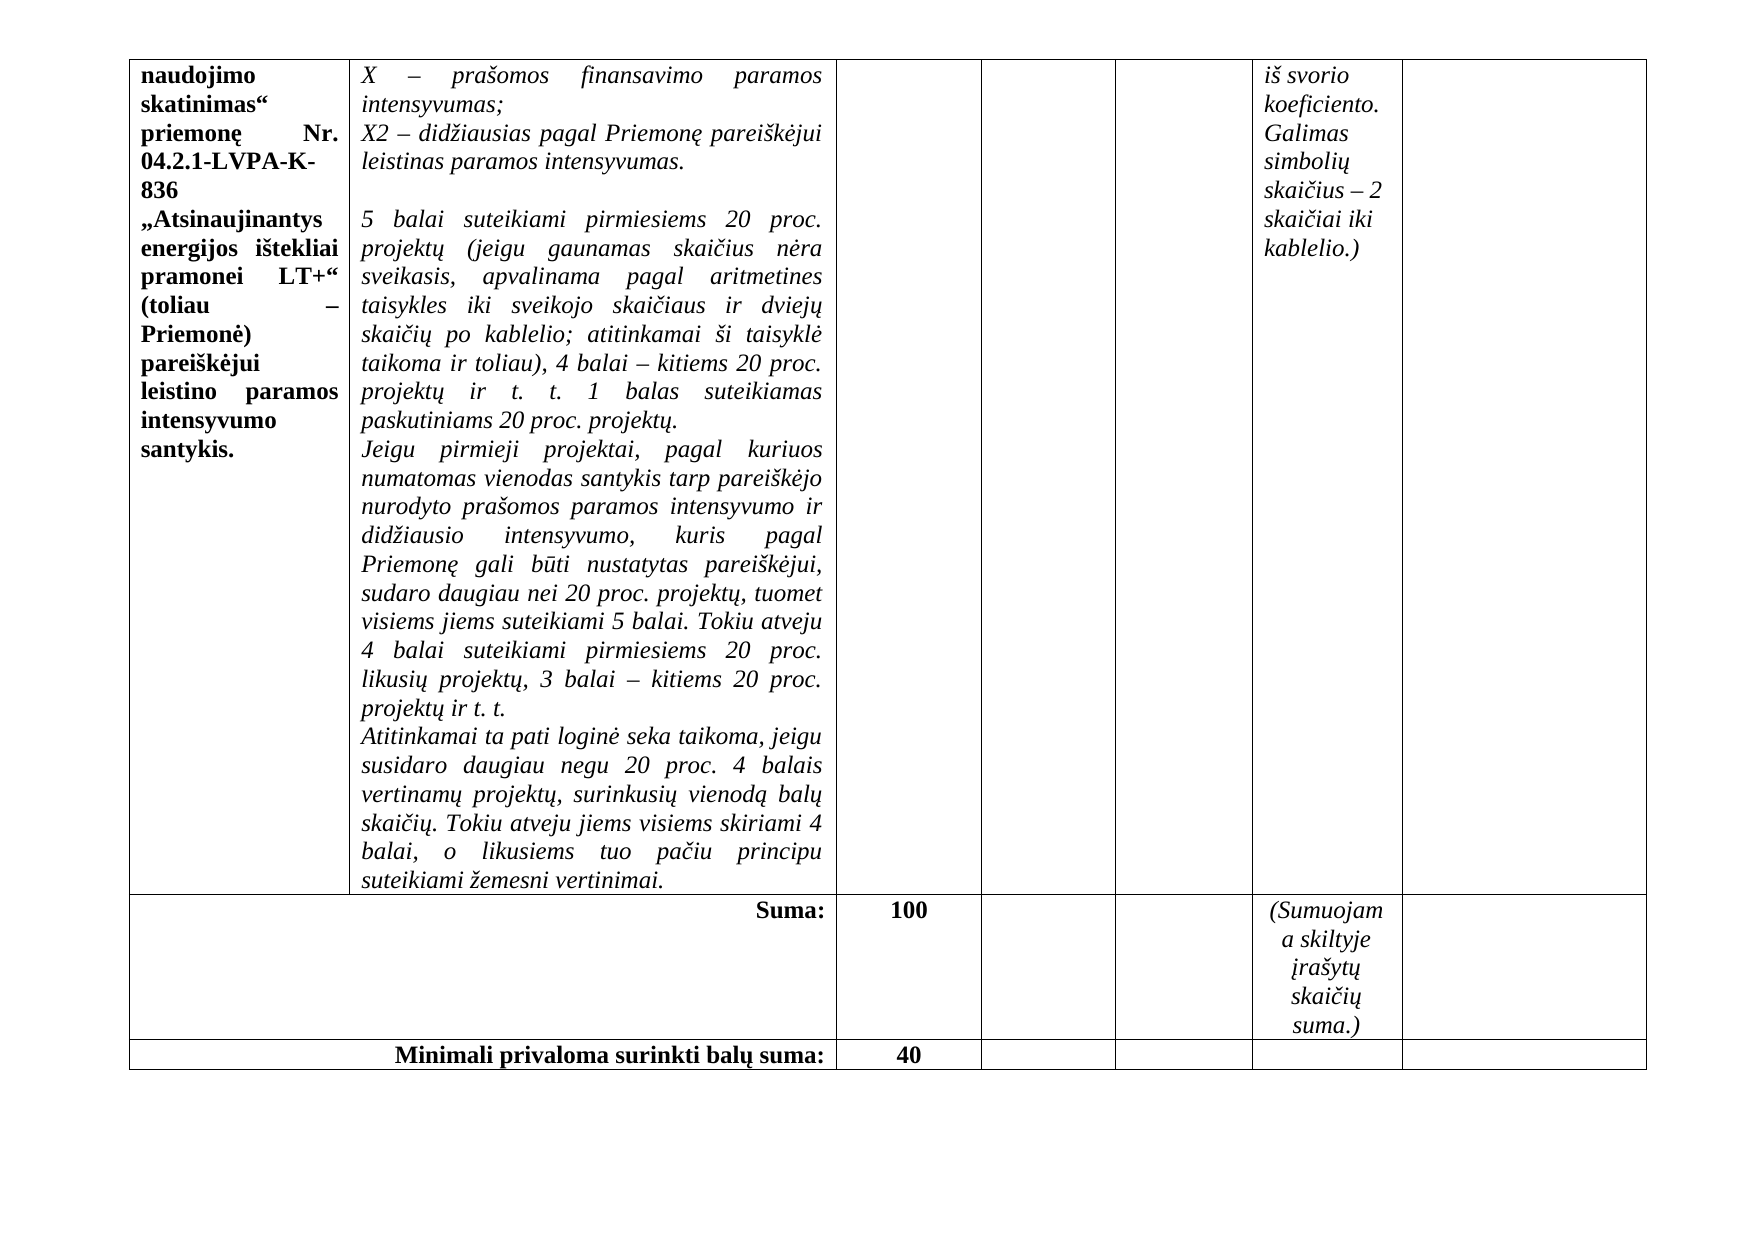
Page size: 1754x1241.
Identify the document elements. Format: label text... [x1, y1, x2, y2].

table_cell [1403, 60, 1646, 894]
table_cell 40 [837, 1040, 981, 1068]
table_header [1647, 59, 1674, 1069]
table_cell 100 [837, 895, 981, 1039]
table_cell naudojimo skatinimas“ priemonę Nr. 04.2.1-LVPA-K-836 „Atsinaujinantys energijos ištekliai pramonei LT+“ (toliau – Priemonė) pareiškėjui leistino paramos intensyvumo santykis. [130, 60, 349, 894]
table_cell [1253, 1040, 1402, 1068]
table_cell [982, 1040, 1115, 1068]
table_cell [1403, 1040, 1646, 1068]
table_cell [837, 60, 981, 894]
table_cell X – prašomos finansavimo paramos intensyvumas; X2 – didžiausias pagal Priemonę pareiškėjui leistinas paramos intensyvumas. 5 balai suteikiami pirmiesiems 20 proc. projektų (jeigu gaunamas skaičius nėra sveikasis, apvalinama pagal aritmetines taisykles iki sveikojo skaičiaus ir dviejų skaičių po kablelio; atitinkamai ši taisyklė taikoma ir toliau), 4 balai – kitiems 20 proc. projektų ir t. t. 1 balas suteikiamas paskutiniams 20 proc. projektų. Jeigu pirmieji projektai, pagal kuriuos numatomas vienodas santykis tarp pareiškėjo nurodyto prašomos paramos intensyvumo ir didžiausio intensyvumo, kuris pagal Priemonę gali būti nustatytas pareiškėjui, sudaro daugiau nei 20 proc. projektų, tuomet visiems jiems suteikiami 5 balai. Tokiu atveju 4 balai suteikiami pirmiesiems 20 proc. likusių projektų, 3 balai – kitiems 20 proc. projektų ir t. t. Atitinkamai ta pati loginė seka taikoma, jeigu susidaro daugiau negu 20 proc. 4 balais vertinamų projektų, surinkusių vienodą balų skaičių. Tokiu atveju jiems visiems skiriami 4 balai, o likusiems tuo pačiu principu suteikiami žemesni vertinimai. [350, 60, 836, 894]
table_cell [1116, 1040, 1252, 1068]
table_cell Suma: [130, 895, 836, 1039]
table_cell [982, 60, 1115, 894]
table_header [118, 59, 129, 1069]
table_cell Minimali privaloma surinkti balų suma: [130, 1040, 836, 1068]
table_cell [1116, 60, 1252, 894]
table_cell [1403, 895, 1646, 1039]
table_cell [982, 895, 1115, 1039]
table_cell (Sumuojama skiltyje įrašytų skaičių suma.) [1253, 895, 1402, 1039]
table_cell iš svorio koeficiento. Galimas simbolių skaičius – 2 skaičiai iki kablelio.) [1253, 60, 1402, 894]
table_cell [1116, 895, 1252, 1039]
